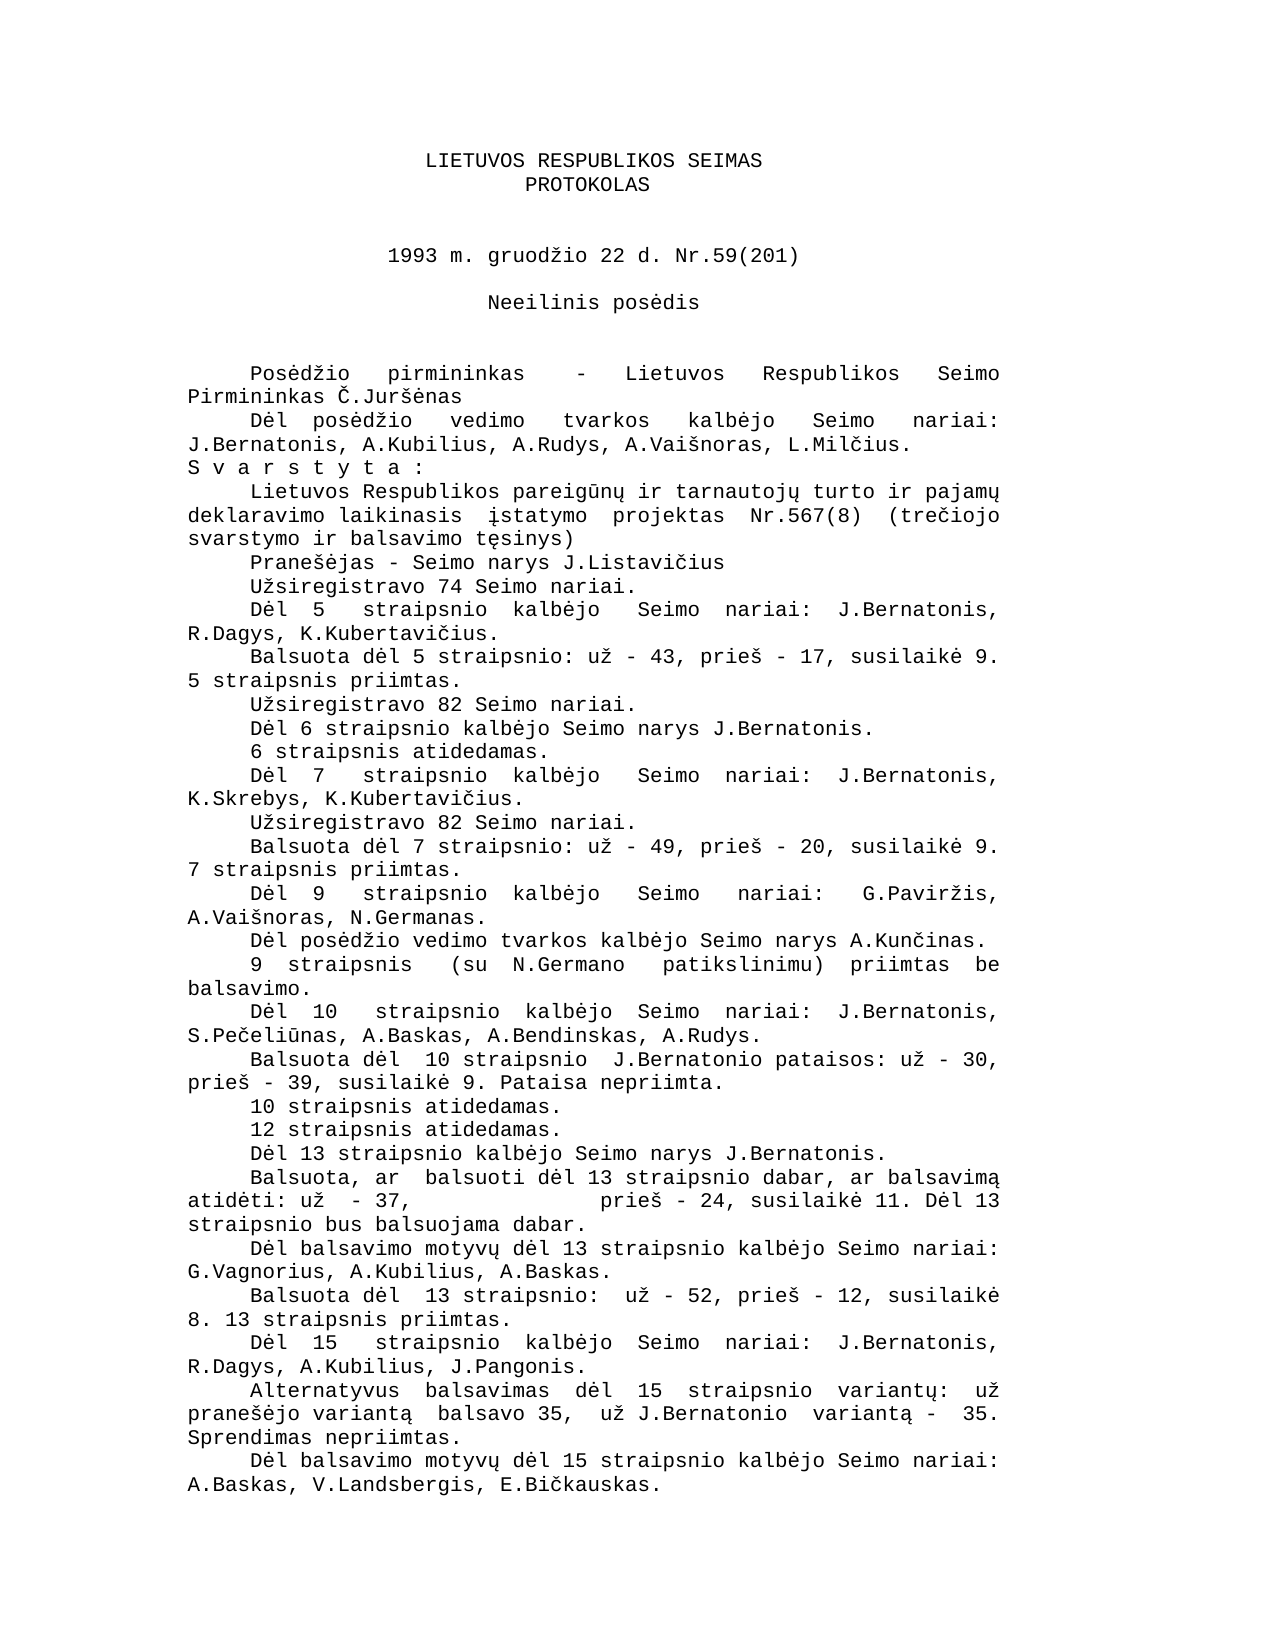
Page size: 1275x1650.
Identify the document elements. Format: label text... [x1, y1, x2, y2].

text svarstymo ir balsavimo tęsinys) [187, 528, 1087, 552]
text Pranešėjas - Seimo narys J.Listavičius [187, 552, 1087, 576]
text Dėl posėdžio vedimo tvarkos kalbėjo Seimo nariai: [187, 410, 1087, 434]
text Dėl 5 straipsnio kalbėjo Seimo nariai: J.Bernatonis, [187, 599, 1087, 623]
text S v a r s t y t a : [187, 457, 1087, 481]
text Balsuota dėl 13 straipsnio: už - 52, prieš - 12, susilaikė [187, 1285, 1087, 1309]
text S.Pečeliūnas, A.Baskas, A.Bendinskas, A.Rudys. [187, 1025, 1087, 1048]
text Dėl balsavimo motyvų dėl 13 straipsnio kalbėjo Seimo nariai: [187, 1238, 1087, 1261]
text Dėl balsavimo motyvų dėl 15 straipsnio kalbėjo Seimo nariai: [187, 1451, 1087, 1474]
text 8. 13 straipsnis priimtas. [187, 1309, 1087, 1332]
text Alternatyvus balsavimas dėl 15 straipsnio variantų: už [187, 1379, 1087, 1403]
text Lietuvos Respublikos pareigūnų ir tarnautojų turto ir pajamų [187, 481, 1087, 505]
text 5 straipsnis priimtas. [187, 670, 1087, 694]
text Dėl 9 straipsnio kalbėjo Seimo nariai: G.Paviržis, [187, 883, 1087, 907]
text J.Bernatonis, A.Kubilius, A.Rudys, A.Vaišnoras, L.Milčius. [187, 434, 1087, 457]
text 1993 m. gruodžio 22 d. Nr.59(201) [187, 244, 1087, 268]
text R.Dagys, K.Kubertavičius. [187, 623, 1087, 647]
text Balsuota dėl 7 straipsnio: už - 49, prieš - 20, susilaikė 9. [187, 836, 1087, 859]
text G.Vagnorius, A.Kubilius, A.Baskas. [187, 1261, 1087, 1285]
text Balsuota, ar balsuoti dėl 13 straipsnio dabar, ar balsavimą [187, 1167, 1087, 1190]
text Balsuota dėl 5 straipsnio: už - 43, prieš - 17, susilaikė 9. [187, 647, 1087, 670]
text 9 straipsnis (su N.Germano patikslinimu) priimtas be [187, 954, 1087, 978]
text A.Vaišnoras, N.Germanas. [187, 907, 1087, 930]
text Užsiregistravo 74 Seimo nariai. [187, 576, 1087, 599]
text A.Baskas, V.Landsbergis, E.Bičkauskas. [187, 1474, 1087, 1498]
text Neeilinis posėdis [187, 292, 1087, 316]
text 12 straipsnis atidedamas. [187, 1119, 1087, 1143]
text deklaravimo laikinasis įstatymo projektas Nr.567(8) (trečiojo [187, 505, 1087, 528]
text Dėl 7 straipsnio kalbėjo Seimo nariai: J.Bernatonis, [187, 765, 1087, 788]
text atidėti: už - 37, prieš - 24, susilaikė 11. Dėl 13 [187, 1190, 1087, 1214]
text Balsuota dėl 10 straipsnio J.Bernatonio pataisos: už - 30, [187, 1048, 1087, 1072]
text LIETUVOS RESPUBLIKOS SEIMAS [187, 150, 1087, 174]
text R.Dagys, A.Kubilius, J.Pangonis. [187, 1356, 1087, 1379]
text Užsiregistravo 82 Seimo nariai. [187, 812, 1087, 836]
text Sprendimas nepriimtas. [187, 1427, 1087, 1451]
text Dėl 15 straipsnio kalbėjo Seimo nariai: J.Bernatonis, [187, 1332, 1087, 1356]
text 10 straipsnis atidedamas. [187, 1096, 1087, 1119]
text 6 straipsnis atidedamas. [187, 741, 1087, 765]
text 7 straipsnis priimtas. [187, 859, 1087, 883]
text Posėdžio pirmininkas - Lietuvos Respublikos Seimo [187, 363, 1087, 386]
text Užsiregistravo 82 Seimo nariai. [187, 694, 1087, 717]
text Dėl 6 straipsnio kalbėjo Seimo narys J.Bernatonis. [187, 717, 1087, 741]
text prieš - 39, susilaikė 9. Pataisa nepriimta. [187, 1072, 1087, 1096]
text Dėl 10 straipsnio kalbėjo Seimo nariai: J.Bernatonis, [187, 1001, 1087, 1025]
text pranešėjo variantą balsavo 35, už J.Bernatonio variantą - 35. [187, 1403, 1087, 1427]
text balsavimo. [187, 978, 1087, 1001]
text Pirmininkas Č.Juršėnas [187, 386, 1087, 410]
text Dėl 13 straipsnio kalbėjo Seimo narys J.Bernatonis. [187, 1143, 1087, 1167]
text K.Skrebys, K.Kubertavičius. [187, 788, 1087, 812]
text straipsnio bus balsuojama dabar. [187, 1214, 1087, 1238]
text PROTOKOLAS [187, 174, 1087, 197]
text Dėl posėdžio vedimo tvarkos kalbėjo Seimo narys A.Kunčinas. [187, 930, 1087, 954]
